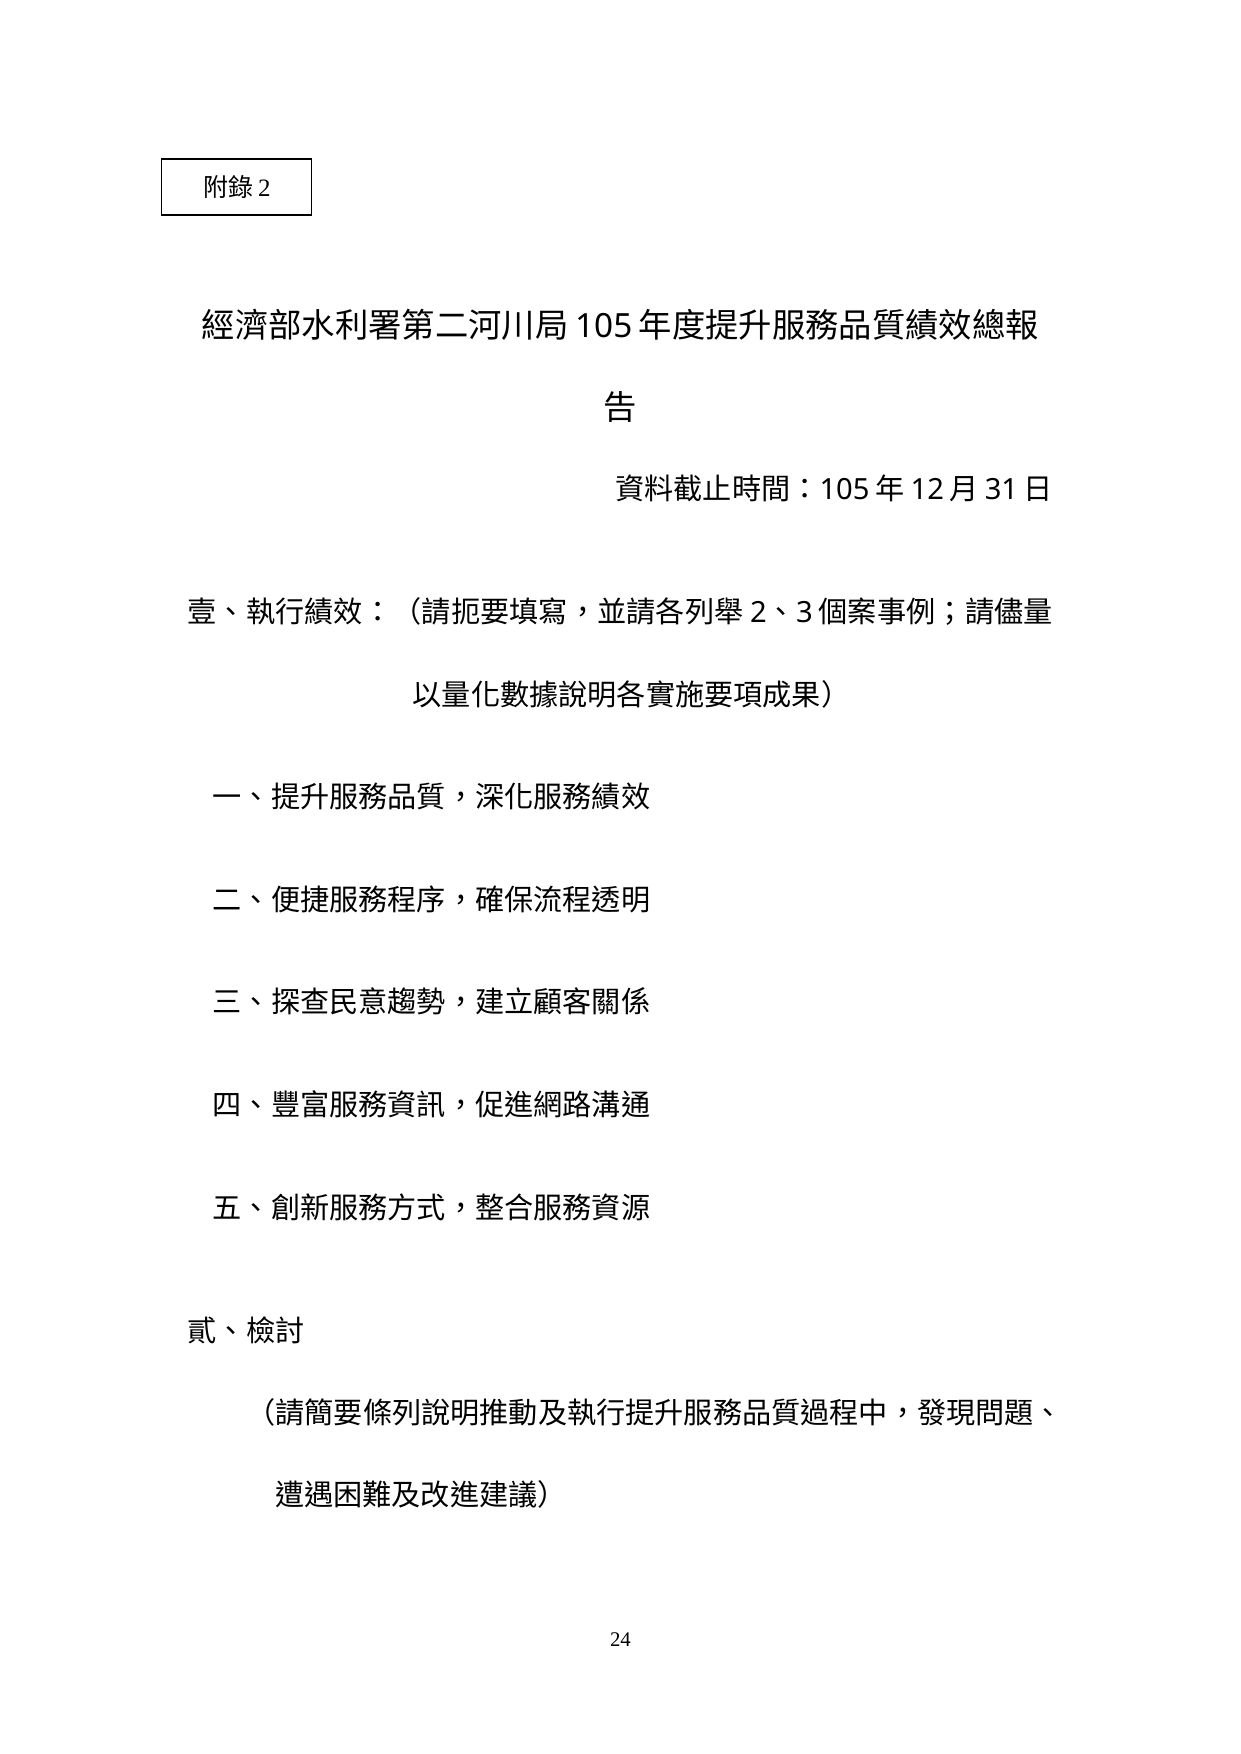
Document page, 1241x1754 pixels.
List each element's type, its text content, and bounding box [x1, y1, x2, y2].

list 二、便捷服務程序，確保流程透明 [212, 856, 1053, 938]
text 附錄2 [177, 167, 296, 203]
list 貳、檢討 [187, 1287, 1053, 1369]
list 一、提升服務品質，深化服務績效 [212, 754, 1053, 836]
text 資料截止時間：105年12月31日 [187, 446, 1053, 528]
list 五、創新服務方式，整合服務資源 [212, 1164, 1053, 1246]
list 壹、執行績效：（請扼要填寫，並請各列舉2、3個案事例；請儘量以量化數據說明各實施要項成果） [187, 569, 1053, 733]
list 四、豐富服務資訊，促進網路溝通 [212, 1062, 1053, 1144]
text （請簡要條列說明推動及執行提升服務品質過程中，發現問題、遭遇困難及改進建議） [246, 1369, 1053, 1534]
list 三、探查民意趨勢，建立顧客關係 [212, 959, 1053, 1041]
text 經濟部水利署第二河川局105年度提升服務品質績效總報告 [187, 282, 1053, 446]
